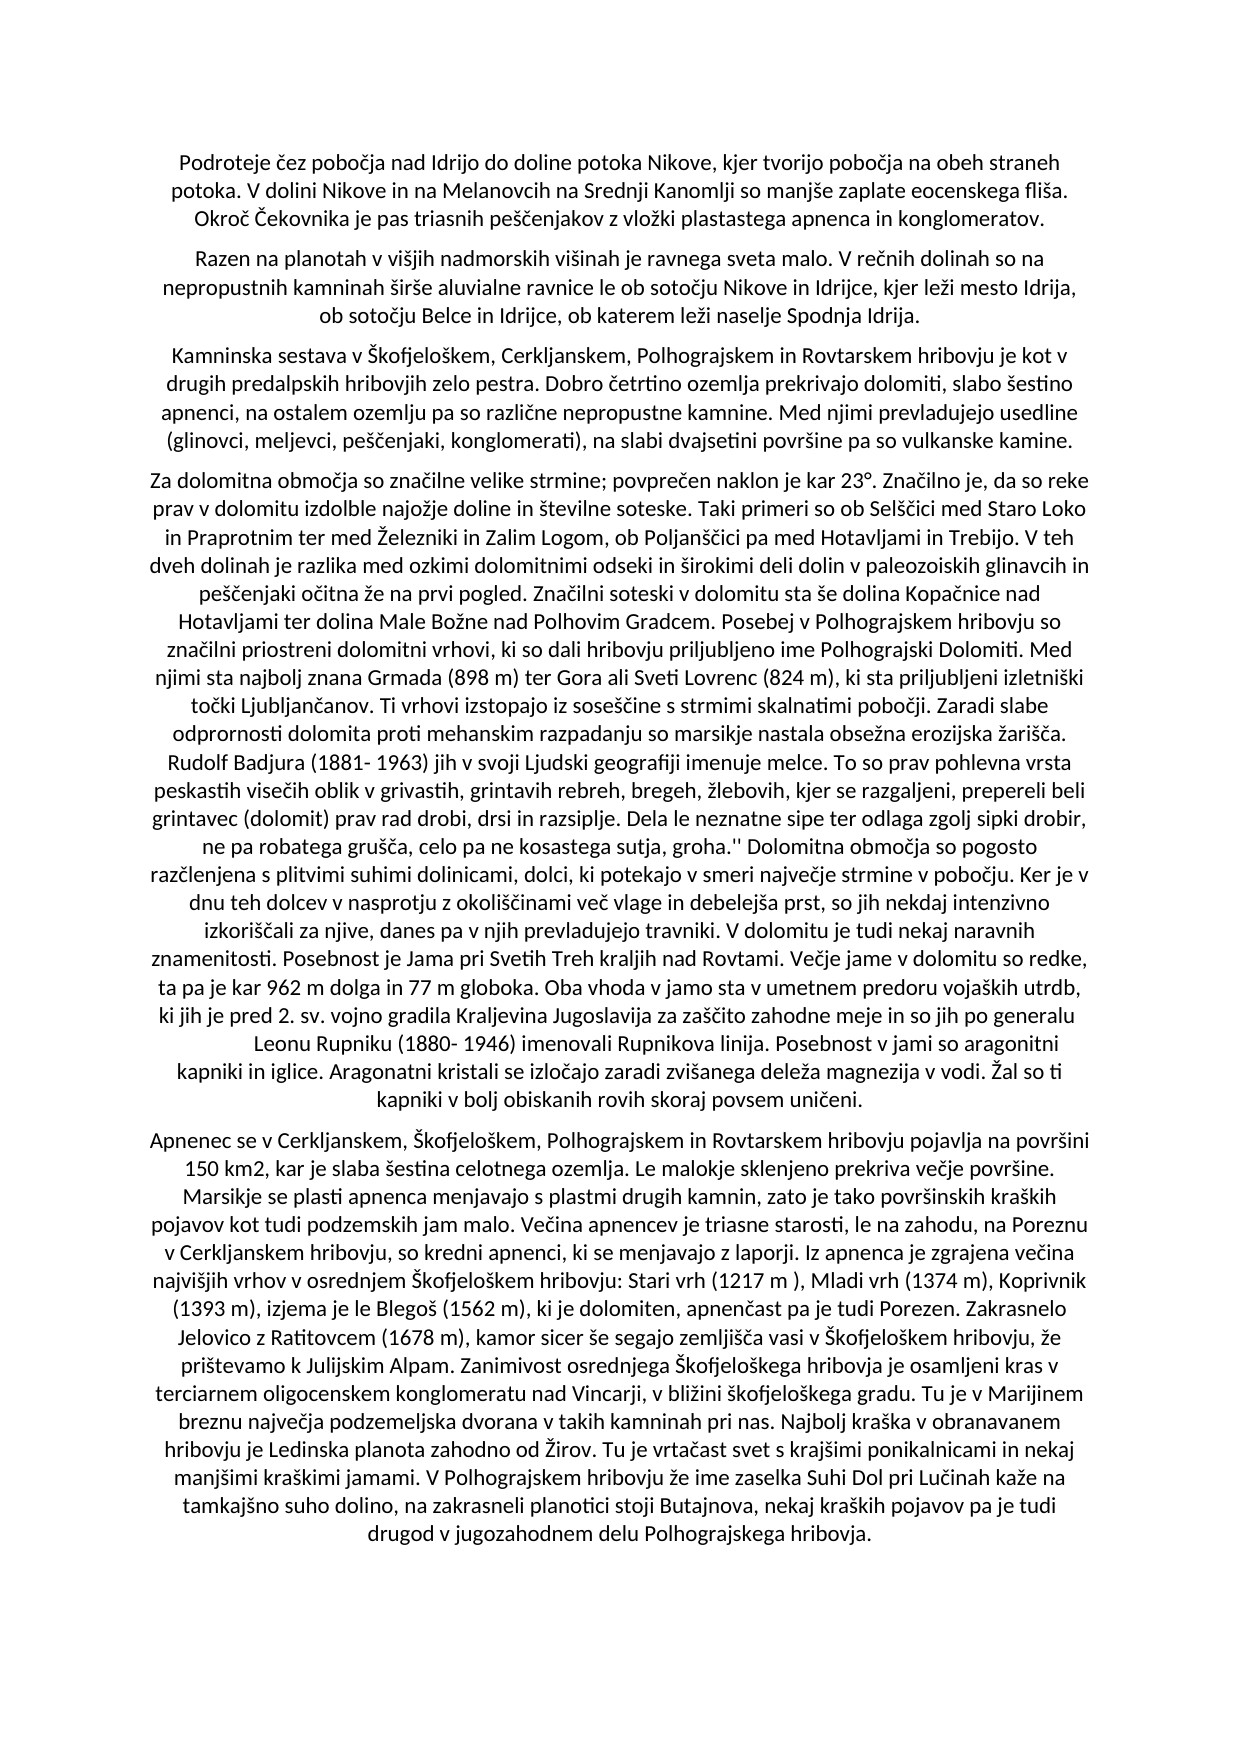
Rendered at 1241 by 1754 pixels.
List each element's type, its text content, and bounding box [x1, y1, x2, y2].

text Kamninska sestava v Škofjeloškem, Cerkljanskem, Polhograjskem in Rovtarskem hribovju je kot v drugih predalpskih hribovjih zelo pestra. Dobro četrtino ozemlja prekrivajo dolomiti, slabo šestino apnenci, na ostalem ozemlju pa so različne nepropustne kamnine. Med njimi prevladujejo usedline (glinovci, meljevci, peščenjaki, konglomerati), na slabi dvajsetini površine pa so vulkanske kamine. [148, 341, 1093, 454]
text Razen na planotah v višjih nadmorskih višinah je ravnega sveta malo. V rečnih dolinah so na nepropustnih kamninah širše aluvialne ravnice le ob sotočju Nikove in Idrijce, kjer leži mesto Idrija, ob sotočju Belce in Idrijce, ob katerem leži naselje Spodnja Idrija. [148, 244, 1093, 329]
text Apnenec se v Cerkljanskem, Škofjeloškem, Polhograjskem in Rovtarskem hribovju pojavlja na površini 150 km2, kar je slaba šestina celotnega ozemlja. Le malokje sklenjeno prekriva večje površine. Marsikje se plasti apnenca menjavajo s plastmi drugih kamnin, zato je tako površinskih kraških pojavov kot tudi podzemskih jam malo. Večina apnencev je triasne starosti, le na zahodu, na Poreznu v Cerkljanskem hribovju, so kredni apnenci, ki se menjavajo z laporji. Iz apnenca je zgrajena večina najvišjih vrhov v osrednjem Škofjeloškem hribovju: Stari vrh (1217 m ), Mladi vrh (1374 m), Koprivnik (1393 m), izjema je le Blegoš (1562 m), ki je dolomiten, apnenčast pa je tudi Porezen. Zakrasnelo Jelovico z Ratitovcem (1678 m), kamor sicer še segajo zemljišča vasi v Škofjeloškem hribovju, že prištevamo k Julijskim Alpam. Zanimivost osrednjega Škofjeloškega hribovja je osamljeni kras v terciarnem oligocenskem konglomeratu nad Vincarji, v bližini škofjeloškega gradu. Tu je v Marijinem breznu največja podzemeljska dvorana v takih kamninah pri nas. Najbolj kraška v obranavanem hribovju je Ledinska planota zahodno od Žirov. Tu je vrtačast svet s krajšimi ponikalnicami in nekaj manjšimi kraškimi jamami. V Polhograjskem hribovju že ime zaselka Suhi Dol pri Lučinah kaže na tamkajšno suho dolino, na zakrasneli planotici stoji Butajnova, nekaj kraških pojavov pa je tudi drugod v jugozahodnem delu Polhograjskega hribovja. [148, 1126, 1093, 1548]
text Podroteje čez pobočja nad Idrijo do doline potoka Nikove, kjer tvorijo pobočja na obeh straneh potoka. V dolini Nikove in na Melanovcih na Srednji Kanomlji so manjše zaplate eocenskega fliša. Okroč Čekovnika je pas triasnih peščenjakov z vložki plastastega apnenca in konglomeratov. [148, 148, 1093, 232]
text Za dolomitna območja so značilne velike strmine; povprečen naklon je kar 23°. Značilno je, da so reke prav v dolomitu izdolble najožje doline in številne soteske. Taki primeri so ob Selščici med Staro Loko in Praprotnim ter med Železniki in Zalim Logom, ob Poljanščici pa med Hotavljami in Trebijo. V teh dveh dolinah je razlika med ozkimi dolomitnimi odseki in širokimi deli dolin v paleozoiskih glinavcih in peščenjaki očitna že na prvi pogled. Značilni soteski v dolomitu sta še dolina Kopačnice nad Hotavljami ter dolina Male Božne nad Polhovim Gradcem. Posebej v Polhograjskem hribovju so značilni priostreni dolomitni vrhovi, ki so dali hribovju priljubljeno ime Polhograjski Dolomiti. Med njimi sta najbolj znana Grmada (898 m) ter Gora ali Sveti Lovrenc (824 m), ki sta priljubljeni izletniški točki Ljubljančanov. Ti vrhovi izstopajo iz soseščine s strmimi skalnatimi pobočji. Zaradi slabe odprornosti dolomita proti mehanskim razpadanju so marsikje nastala obsežna erozijska žarišča. Rudolf Badjura (1881- 1963) jih v svoji Ljudski geografiji imenuje melce. To so prav pohlevna vrsta peskastih visečih oblik v grivastih, grintavih rebreh, bregeh, žlebovih, kjer se razgaljeni, prepereli beli grintavec (dolomit) prav rad drobi, drsi in razsiplje. Dela le neznatne sipe ter odlaga zgolj sipki drobir, ne pa robatega grušča, celo pa ne kosastega sutja, groha.'' Dolomitna območja so pogosto razčlenjena s plitvimi suhimi dolinicami, dolci, ki potekajo v smeri največje strmine v pobočju. Ker je v dnu teh dolcev v nasprotju z okoliščinami več vlage in debelejša prst, so jih nekdaj intenzivno izkoriščali za njive, danes pa v njih prevladujejo travniki. V dolomitu je tudi nekaj naravnih znamenitosti. Posebnost je Jama pri Svetih Treh kraljih nad Rovtami. Večje jame v dolomitu so redke, ta pa je kar 962 m dolga in 77 m globoka. Oba vhoda v jamo sta v umetnem predoru vojaških utrdb, ki jih je pred 2. sv. vojno gradila Kraljevina Jugoslavija za zaščito zahodne meje in so jih po generalu Leonu Rupniku (1880- 1946) imenovali Rupnikova linija. Posebnost v jami so aragonitni kapniki in iglice. Aragonatni kristali se izločajo zaradi zvišanega deleža magnezija v vodi. Žal so ti kapniki v bolj obiskanih rovih skoraj povsem uničeni. [148, 466, 1093, 1113]
